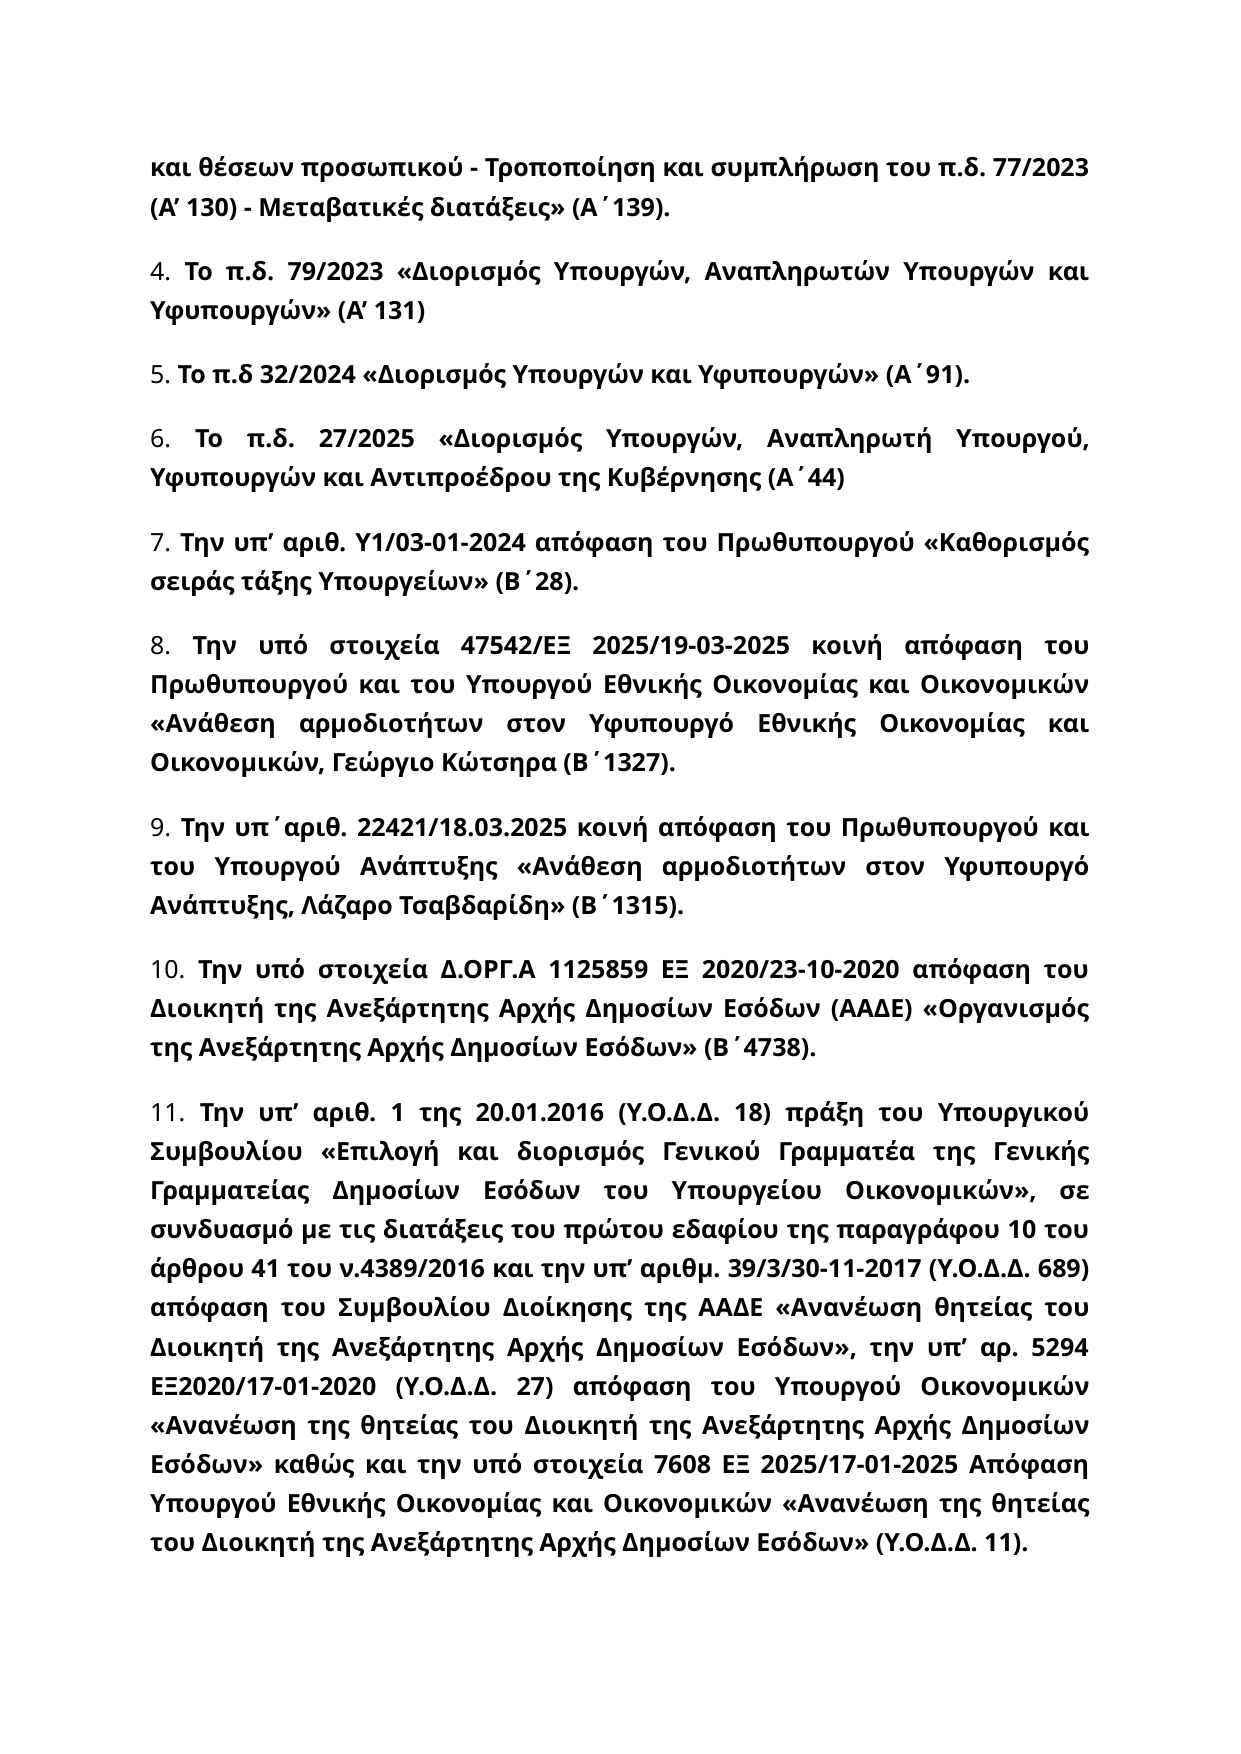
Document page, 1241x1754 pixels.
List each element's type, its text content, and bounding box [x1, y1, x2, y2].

text 9. Την υπ΄αριθ. 22421/18.03.2025 κοινή απόφαση του Πρωθυπουργού και του Υπουργού Ανάπτυξης «Ανάθεση αρμοδιοτήτων στον Υφυπουργό Ανάπτυξης, Λάζαρο Τσαβδαρίδη» (Β΄1315). [150, 809, 1090, 922]
text 10. Την υπό στοιχεία Δ.ΟΡΓ.Α 1125859 ΕΞ 2020/23-10-2020 απόφαση του Διοικητή της Ανεξάρτητης Αρχής Δημοσίων Εσόδων (ΑΑΔΕ) «Οργανισμός της Ανεξάρτητης Αρχής Δημοσίων Εσόδων» (Β΄4738). [150, 952, 1090, 1064]
text 11. Την υπ’ αριθ. 1 της 20.01.2016 (Υ.Ο.Δ.Δ. 18) πράξη του Υπουργικού Συμβουλίου «Επιλογή και διορισμός Γενικού Γραμματέα της Γενικής Γραμματείας Δημοσίων Εσόδων του Υπουργείου Οικονομικών», σε συνδυασμό με τις διατάξεις του πρώτου εδαφίου της παραγράφου 10 του άρθρου 41 του ν.4389/2016 και την υπ’ αριθμ. 39/3/30-11-2017 (Υ.Ο.Δ.Δ. 689) απόφαση του Συμβουλίου Διοίκησης της ΑΑΔΕ «Ανανέωση θητείας του Διοικητή της Ανεξάρτητης Αρχής Δημοσίων Εσόδων», την υπ’ αρ. 5294 ΕΞ2020/17-01-2020 (Υ.Ο.Δ.Δ. 27) απόφαση του Υπουργού Οικονομικών «Ανανέωση της θητείας του Διοικητή της Ανεξάρτητης Αρχής Δημοσίων Εσόδων» καθώς και την υπό στοιχεία 7608 ΕΞ 2025/17-01-2025 Απόφαση Υπουργού Εθνικής Οικονομίας και Οικονομικών «Ανανέωση της θητείας του Διοικητή της Ανεξάρτητης Αρχής Δημοσίων Εσόδων» (Υ.Ο.Δ.Δ. 11). [150, 1094, 1090, 1559]
text 7. Την υπ’ αριθ. Υ1/03-01-2024 απόφαση του Πρωθυπουργού «Καθορισμός σειράς τάξης Υπουργείων» (Β΄28). [150, 524, 1090, 597]
text και θέσεων προσωπικού - Τροποποίηση και συμπλήρωση του π.δ. 77/2023 (Α’ 130) - Μεταβατικές διατάξεις» (Α΄139). [150, 150, 1090, 223]
text 8. Την υπό στοιχεία 47542/ΕΞ 2025/19-03-2025 κοινή απόφαση του Πρωθυπουργού και του Υπουργού Εθνικής Οικονομίας και Οικονομικών «Ανάθεση αρμοδιοτήτων στον Υφυπουργό Εθνικής Οικονομίας και Οικονομικών, Γεώργιο Κώτσηρα (Β΄1327). [150, 627, 1090, 779]
text 4. Το π.δ. 79/2023 «Διορισμός Υπουργών, Αναπληρωτών Υπουργών και Υφυπουργών» (Α’ 131) [150, 253, 1090, 327]
text 6. Το π.δ. 27/2025 «Διορισμός Υπουργών, Αναπληρωτή Υπουργού, Υφυπουργών και Αντιπροέδρου της Κυβέρνησης (Α΄44) [150, 421, 1090, 494]
text 5. Το π.δ 32/2024 «Διορισμός Υπουργών και Υφυπουργών» (Α΄91). [150, 357, 1090, 391]
